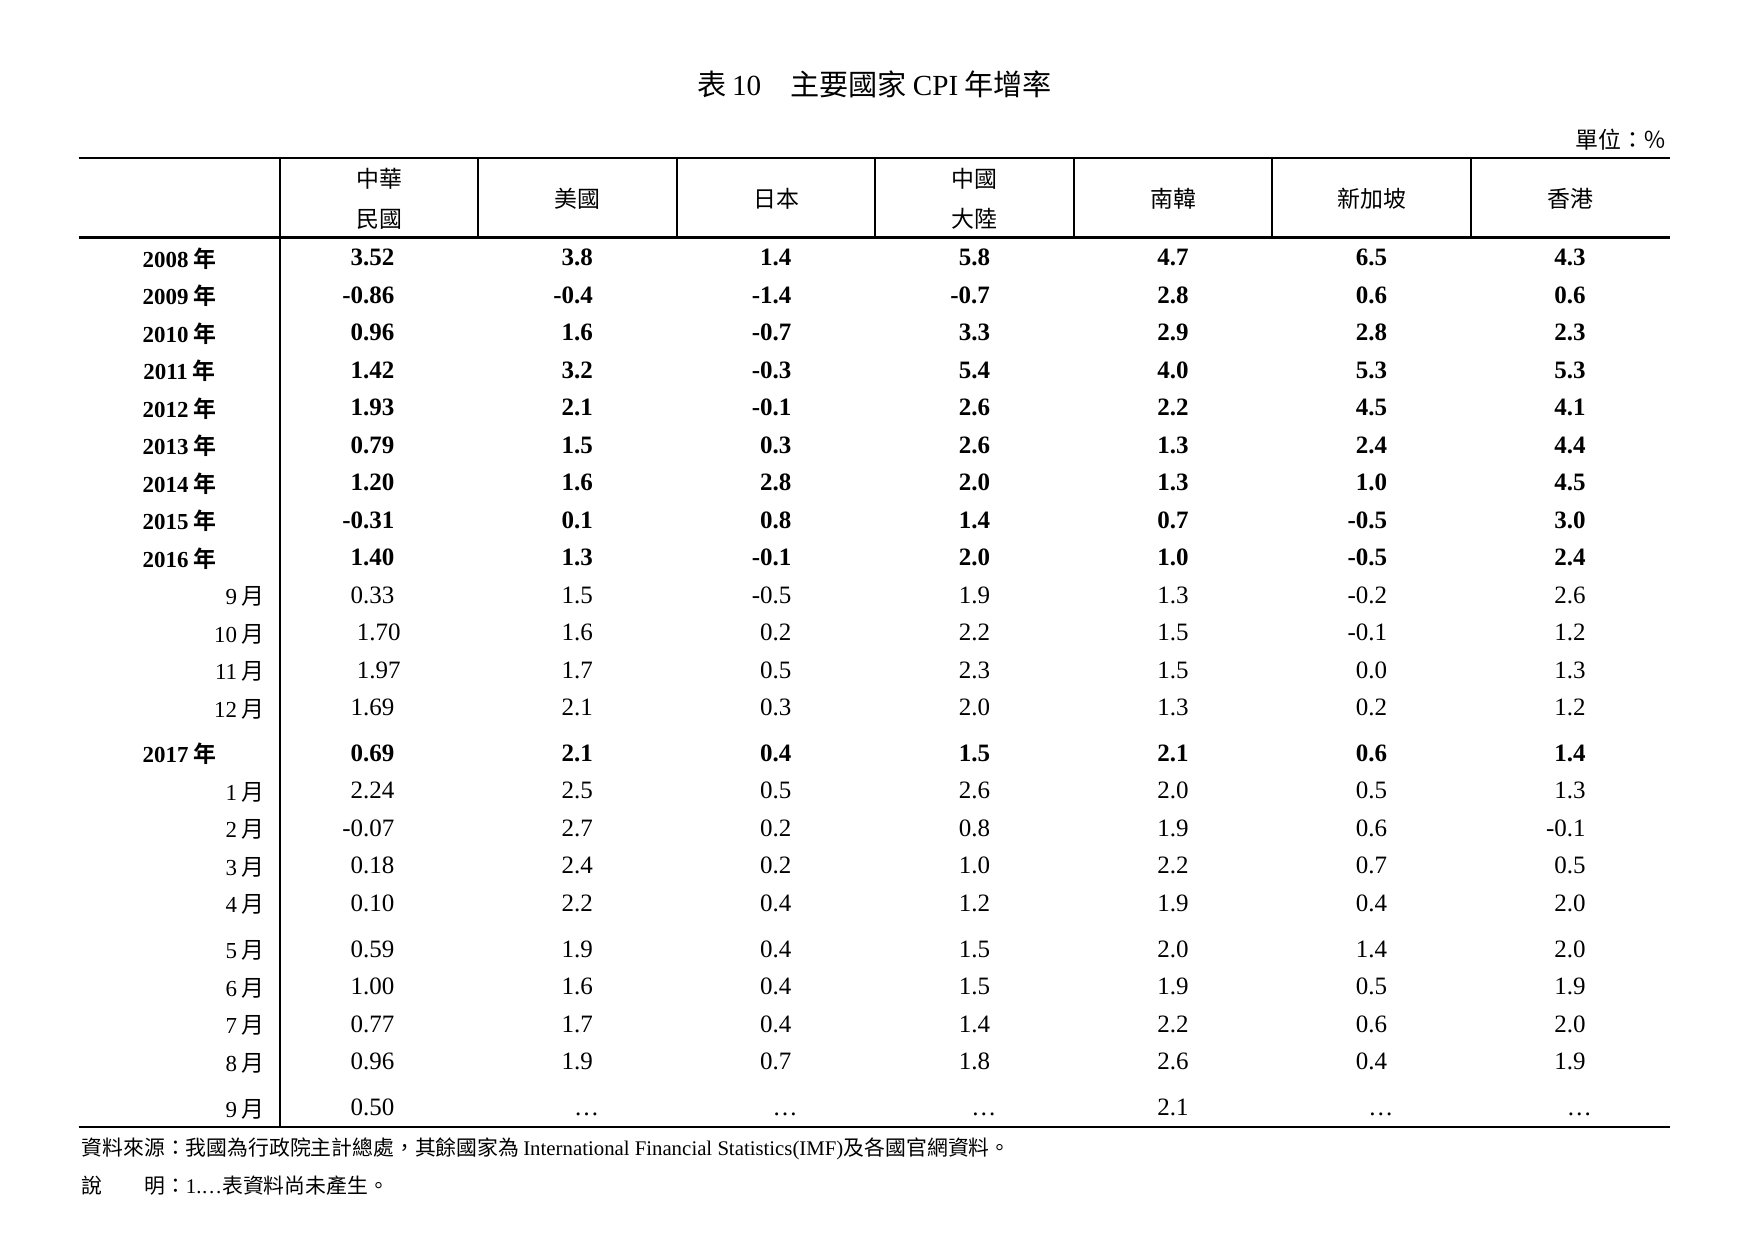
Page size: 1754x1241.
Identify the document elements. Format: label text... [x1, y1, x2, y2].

table_cell -0.2 [1272, 576, 1471, 613]
table_cell … [875, 1089, 1074, 1126]
table_cell 6.5 [1272, 239, 1471, 276]
table_cell 1.4 [875, 1005, 1074, 1043]
table_cell 2.9 [1074, 314, 1272, 351]
table_cell 0.2 [677, 809, 875, 847]
table_cell … [677, 1089, 875, 1126]
table_cell [677, 1080, 875, 1088]
table_cell 2.2 [478, 884, 677, 922]
table_cell 1.0 [875, 847, 1074, 884]
table_cell 1.2 [1471, 614, 1669, 651]
table_cell 1.9 [1074, 809, 1272, 847]
table_cell 2010年 [79, 314, 279, 351]
table_cell 1.4 [1272, 930, 1471, 968]
table_cell 2015年 [79, 501, 279, 538]
table_cell 2014年 [79, 464, 279, 501]
table_cell 0.3 [677, 689, 875, 726]
table_cell 1.3 [1471, 651, 1669, 688]
table_cell 0.6 [1272, 809, 1471, 847]
table_cell 2月 [79, 809, 279, 847]
table_cell 4.1 [1471, 389, 1669, 426]
table_cell 4.4 [1471, 426, 1669, 463]
table_cell 2009年 [79, 276, 279, 313]
table_cell 1.3 [1074, 576, 1272, 613]
table_cell 5.3 [1471, 351, 1669, 388]
table_cell 2.4 [478, 847, 677, 884]
table_cell 2.3 [1471, 314, 1669, 351]
table_cell 1.9 [875, 576, 1074, 613]
table_cell 1.3 [1074, 426, 1272, 463]
table_cell 0.6 [1272, 1005, 1471, 1043]
table_cell 0.5 [677, 772, 875, 809]
table_cell 0.4 [677, 1005, 875, 1043]
table_cell 3.52 [281, 239, 478, 276]
table_cell … [1272, 1089, 1471, 1126]
table_cell -0.3 [677, 351, 875, 388]
table_cell 9月 [79, 576, 279, 613]
table_cell 6月 [79, 968, 279, 1005]
table_cell 0.59 [281, 930, 478, 968]
table_cell 2.2 [1074, 1005, 1272, 1043]
table_cell [1299, 120, 1342, 157]
table_cell 0.5 [1272, 772, 1471, 809]
table_cell 中國 [876, 159, 1073, 197]
table_cell 8月 [79, 1043, 279, 1080]
table_cell 0.4 [677, 930, 875, 968]
table_cell 0.77 [281, 1005, 478, 1043]
table_cell 12月 [79, 689, 279, 726]
table_cell -0.7 [875, 276, 1074, 313]
table_cell 1.40 [281, 539, 478, 576]
table_cell 4.3 [1471, 239, 1669, 276]
table_cell [1471, 1080, 1669, 1088]
table_cell 1.20 [281, 464, 478, 501]
table_cell 1.2 [875, 884, 1074, 922]
table_cell 1.7 [478, 651, 677, 688]
table_cell 0.4 [1272, 884, 1471, 922]
table_cell 1.3 [1074, 464, 1272, 501]
table_cell 2017年 [79, 734, 279, 772]
table_cell -0.5 [1272, 501, 1471, 538]
table_cell 0.5 [677, 651, 875, 688]
table_cell 2011年 [79, 351, 279, 388]
table_cell 0.79 [281, 426, 478, 463]
table_cell -1.4 [677, 276, 875, 313]
table_cell -0.31 [281, 501, 478, 538]
table_cell 4月 [79, 884, 279, 922]
table_cell 0.4 [677, 884, 875, 922]
table_cell 4.7 [1074, 239, 1272, 276]
table_cell 1.5 [875, 734, 1074, 772]
table_cell [79, 726, 279, 734]
table_cell 1.5 [1074, 614, 1272, 651]
table_cell -0.1 [1272, 614, 1471, 651]
table_cell 1.9 [1471, 1043, 1669, 1080]
table_cell 3月 [79, 847, 279, 884]
table_cell 0.2 [1272, 689, 1471, 726]
table_cell … [1471, 1089, 1669, 1126]
table_cell 2012年 [79, 389, 279, 426]
table_cell 2.2 [1074, 389, 1272, 426]
table_cell 1.5 [875, 930, 1074, 968]
table_cell 5月 [79, 930, 279, 968]
table_cell 1.9 [1074, 884, 1272, 922]
table_cell [478, 922, 677, 930]
table_cell 0.10 [281, 884, 478, 922]
table_cell 1.4 [1471, 734, 1669, 772]
table_cell 5.3 [1272, 351, 1471, 388]
table_cell 2.0 [1074, 772, 1272, 809]
table_cell 0.0 [1272, 651, 1471, 688]
table_cell 0.2 [677, 847, 875, 884]
table_cell 2.2 [875, 614, 1074, 651]
table_cell 1.6 [478, 464, 677, 501]
table_cell -0.1 [1471, 809, 1669, 847]
table_cell 1.9 [478, 1043, 677, 1080]
table_cell 3.8 [478, 239, 677, 276]
table_cell 3.2 [478, 351, 677, 388]
table_cell 1.6 [478, 614, 677, 651]
table_cell 民國 [281, 197, 477, 236]
table_cell 0.4 [1272, 1043, 1471, 1080]
table_cell 2.0 [1471, 930, 1669, 968]
table_cell 2016年 [79, 539, 279, 576]
table_cell 0.96 [281, 1043, 478, 1080]
table_cell [677, 922, 875, 930]
table_cell 2.1 [478, 734, 677, 772]
table_cell 2.8 [1074, 276, 1272, 313]
table_cell … [478, 1089, 677, 1126]
table_cell 1.9 [1074, 968, 1272, 1005]
table_cell -0.5 [1272, 539, 1471, 576]
table_cell -0.1 [677, 539, 875, 576]
table_cell 單位：％ [1438, 120, 1669, 157]
table_cell [79, 922, 279, 930]
table_cell 0.7 [1272, 847, 1471, 884]
table_cell 資料來源：我國為行政院主計總處，其餘國家為International Financial Statistics(IMF)及各國官網資料。 [79, 1128, 1669, 1166]
table_cell 0.1 [478, 501, 677, 538]
table_cell [1074, 726, 1272, 734]
table_cell 0.6 [1471, 276, 1669, 313]
table_cell 0.8 [875, 809, 1074, 847]
table_cell [478, 726, 677, 734]
table_cell 1.93 [281, 389, 478, 426]
table_cell 2.3 [875, 651, 1074, 688]
table_cell 2.8 [1272, 314, 1471, 351]
table_cell 0.6 [1272, 276, 1471, 313]
table_cell 1.2 [1471, 689, 1669, 726]
table_cell 1.70 [281, 614, 478, 651]
table_cell 2.5 [478, 772, 677, 809]
table_cell 0.33 [281, 576, 478, 613]
table_cell [875, 1080, 1074, 1088]
table_cell [1074, 922, 1272, 930]
table_cell -0.1 [677, 389, 875, 426]
table_cell [281, 1080, 478, 1088]
table_cell [1388, 120, 1438, 157]
table_cell 0.50 [281, 1089, 478, 1126]
table_cell 1.5 [1074, 651, 1272, 688]
table_cell [1074, 1080, 1272, 1088]
table_cell [1471, 726, 1669, 734]
table_cell 2.1 [478, 689, 677, 726]
table_cell [677, 726, 875, 734]
table_cell 中華 [281, 159, 477, 197]
table_cell 4.0 [1074, 351, 1272, 388]
table_cell [79, 159, 279, 236]
table_cell 2.4 [1471, 539, 1669, 576]
table_cell 0.2 [677, 614, 875, 651]
table_cell 1.3 [1074, 689, 1272, 726]
table_cell 2.24 [281, 772, 478, 809]
table_cell 0.4 [677, 968, 875, 1005]
table_cell -0.7 [677, 314, 875, 351]
table_cell 南韓 [1075, 159, 1271, 236]
table_cell -0.86 [281, 276, 478, 313]
table_cell 2.0 [1074, 930, 1272, 968]
table_cell 2008年 [79, 239, 279, 276]
table_cell 1.5 [478, 576, 677, 613]
table_cell 5.4 [875, 351, 1074, 388]
table_cell 2.1 [1074, 734, 1272, 772]
table_cell 0.96 [281, 314, 478, 351]
table_cell 0.5 [1471, 847, 1669, 884]
table_cell [281, 922, 478, 930]
table_cell 0.6 [1272, 734, 1471, 772]
table_cell 1.5 [875, 968, 1074, 1005]
table_cell 2.6 [1074, 1043, 1272, 1080]
table_cell [1224, 120, 1299, 157]
table_cell 2013年 [79, 426, 279, 463]
table_cell 2.0 [875, 539, 1074, 576]
table_cell -0.07 [281, 809, 478, 847]
table_cell 2.6 [1471, 576, 1669, 613]
table_cell 1.9 [478, 930, 677, 968]
table_cell [79, 120, 1224, 157]
table_cell 7月 [79, 1005, 279, 1043]
table_cell 1.4 [677, 239, 875, 276]
table_cell 0.7 [677, 1043, 875, 1080]
table_cell [1272, 726, 1471, 734]
table_cell 4.5 [1471, 464, 1669, 501]
table_cell 2.7 [478, 809, 677, 847]
table_cell 0.3 [677, 426, 875, 463]
table_cell 1.00 [281, 968, 478, 1005]
table_cell 9月 [79, 1089, 279, 1126]
table_header 表10 主要國家CPI年增率 [79, 45, 1669, 120]
table_cell 2.0 [1471, 1005, 1669, 1043]
table_cell [478, 1080, 677, 1088]
table_cell 1.5 [478, 426, 677, 463]
table_cell 2.2 [1074, 847, 1272, 884]
table_cell [875, 726, 1074, 734]
table_cell 1.8 [875, 1043, 1074, 1080]
table_cell 1.42 [281, 351, 478, 388]
table_cell 2.0 [1471, 884, 1669, 922]
table_cell 0.18 [281, 847, 478, 884]
table_cell 0.8 [677, 501, 875, 538]
table_cell [79, 1080, 279, 1088]
table_cell 5.8 [875, 239, 1074, 276]
table_cell 2.4 [1272, 426, 1471, 463]
table_cell 1.4 [875, 501, 1074, 538]
table_cell 1.0 [1074, 539, 1272, 576]
table_cell 日本 [678, 159, 874, 236]
table_cell [281, 726, 478, 734]
table_cell 2.6 [875, 426, 1074, 463]
table_cell 2.1 [1074, 1089, 1272, 1126]
table_cell 1.7 [478, 1005, 677, 1043]
table_cell 香港 [1472, 159, 1669, 236]
table_cell 1.0 [1272, 464, 1471, 501]
table_cell [875, 922, 1074, 930]
table_cell 新加坡 [1273, 159, 1470, 236]
table_cell [1272, 922, 1471, 930]
table_cell 0.7 [1074, 501, 1272, 538]
table_cell -0.5 [677, 576, 875, 613]
table_cell 1.69 [281, 689, 478, 726]
table_cell 2.1 [478, 389, 677, 426]
table_cell 美國 [479, 159, 676, 236]
table_cell 2.8 [677, 464, 875, 501]
table_cell 2.0 [875, 464, 1074, 501]
table_cell 1.97 [281, 651, 478, 688]
table_cell [1342, 120, 1388, 157]
table_cell 2.6 [875, 389, 1074, 426]
table_cell 10月 [79, 614, 279, 651]
table_cell 1.6 [478, 968, 677, 1005]
table_cell 11月 [79, 651, 279, 688]
table_cell -0.4 [478, 276, 677, 313]
table_cell 2.6 [875, 772, 1074, 809]
table_cell 大陸 [876, 197, 1073, 236]
table_cell 1.3 [478, 539, 677, 576]
table_cell 2.0 [875, 689, 1074, 726]
table_cell 3.0 [1471, 501, 1669, 538]
table_cell 0.5 [1272, 968, 1471, 1005]
table_cell [1471, 922, 1669, 930]
table_cell 1.6 [478, 314, 677, 351]
table_cell 1.9 [1471, 968, 1669, 1005]
table_cell 0.4 [677, 734, 875, 772]
table_cell 3.3 [875, 314, 1074, 351]
table_cell 1.3 [1471, 772, 1669, 809]
table_cell [1272, 1080, 1471, 1088]
table_cell 4.5 [1272, 389, 1471, 426]
table_cell 0.69 [281, 734, 478, 772]
table_cell 說 明：1.…表資料尚未產生。 [79, 1166, 1669, 1203]
table_cell 1月 [79, 772, 279, 809]
